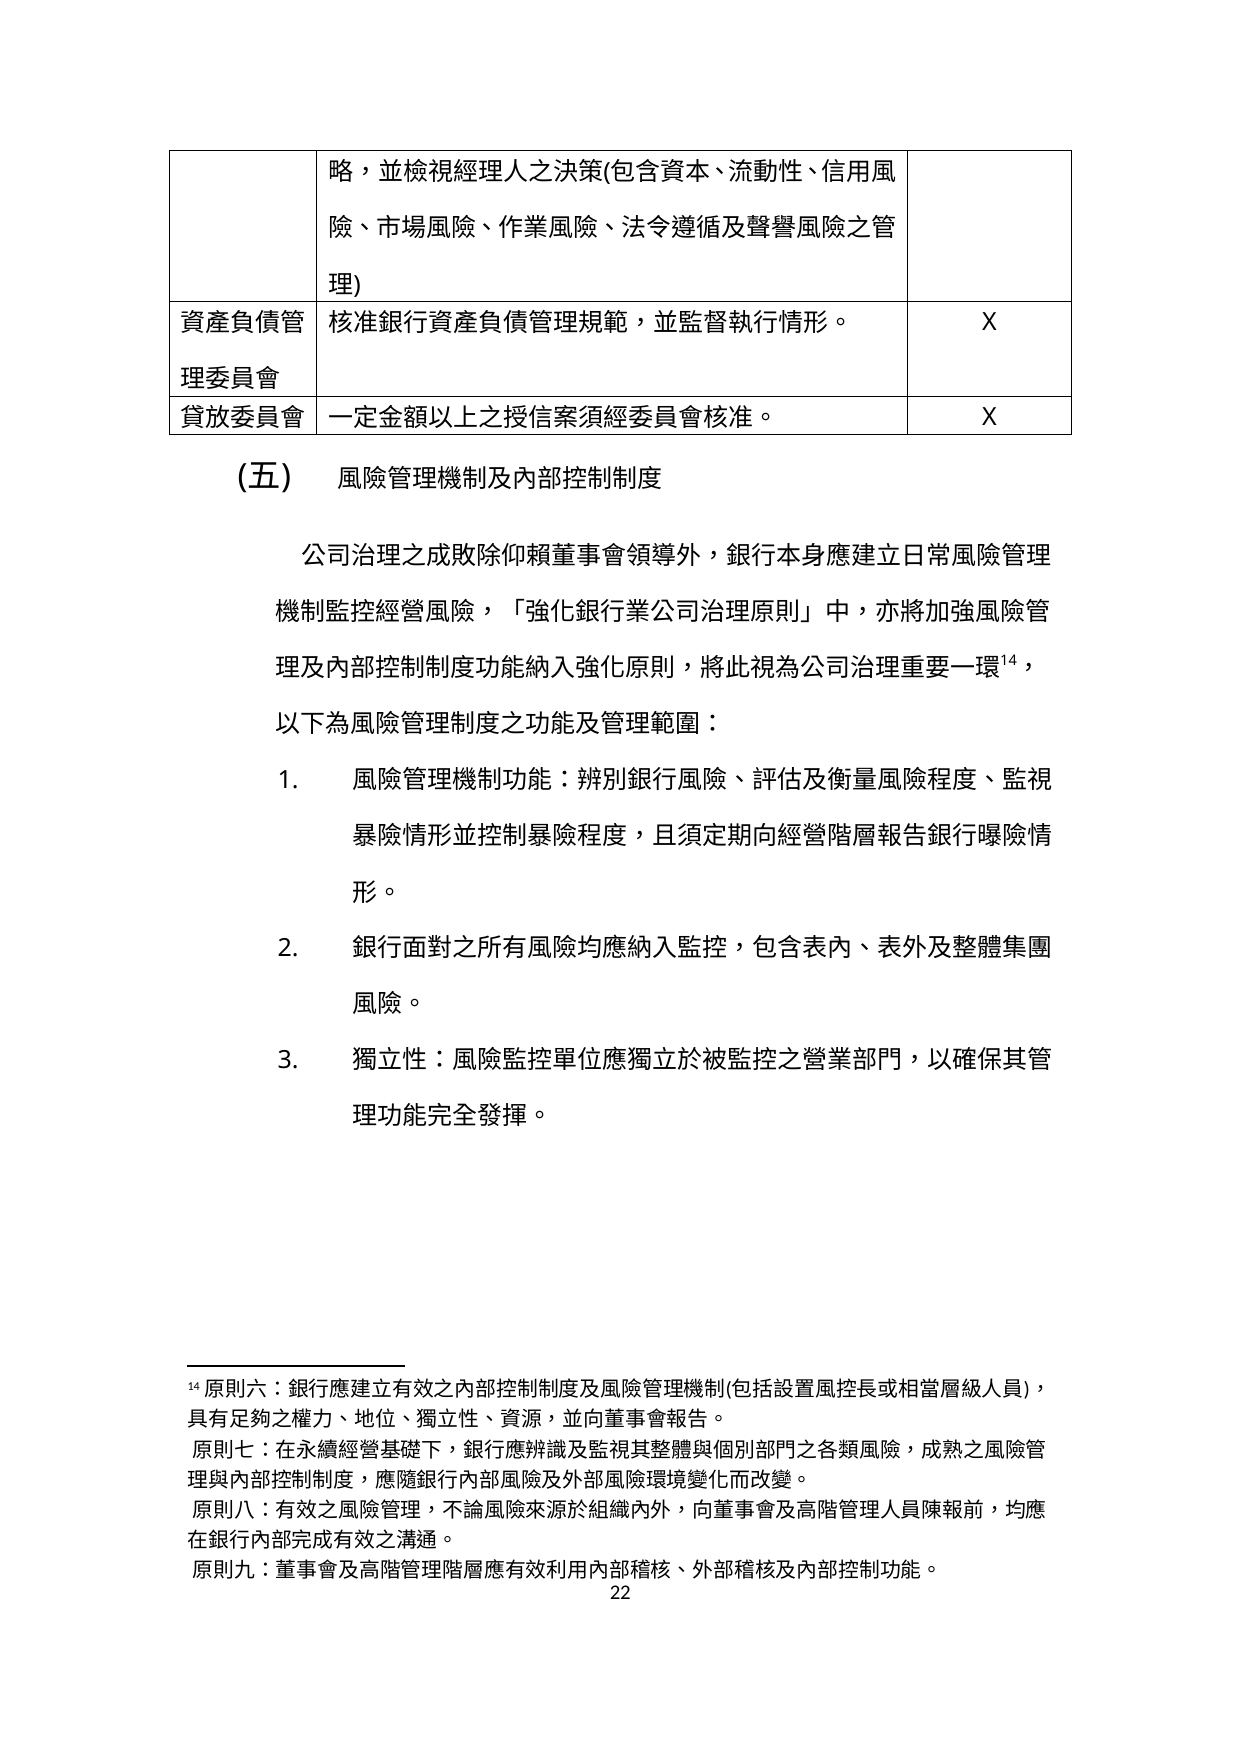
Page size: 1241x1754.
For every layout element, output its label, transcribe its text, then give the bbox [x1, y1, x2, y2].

table_cell 一定金額以上之授信案須經委員會核准。 [317, 397, 907, 434]
text 公司治理之成敗除仰賴董事會領導外，銀行本身應建立日常風險管理機制監控經營風險，「強化銀行業公司治理原則」中，亦將加強風險管理及內部控制制度功能納入強化原則，將此視為公司治理重要一環，以下為風險管理制度之功能及管理範圍： [275, 534, 1053, 741]
table_cell [908, 151, 1071, 301]
list 風險管理機制功能：辨別銀行風險、評估及衡量風險程度、監視暴險情形並控制暴險程度，且須定期向經營階層報告銀行曝險情形。 [277, 759, 1053, 909]
table_cell X [908, 397, 1071, 434]
table_cell 貸放委員會 [170, 397, 316, 434]
table_cell 核准銀行資產負債管理規範，並監督執行情形。 [317, 302, 907, 396]
table_cell [170, 151, 316, 301]
table_cell 略，並檢視經理人之決策(包含資本、流動性、信用風險、市場風險、作業風險、法令遵循及聲譽風險之管理) [317, 151, 907, 301]
list 風險管理機制及內部控制制度 [237, 435, 1053, 510]
list 銀行面對之所有風險均應納入監控，包含表內、表外及整體集團風險。 [277, 927, 1053, 1021]
table_cell 資產負債管理委員會 [170, 302, 316, 396]
list 獨立性：風險監控單位應獨立於被監控之營業部門，以確保其管理功能完全發揮。 [277, 1039, 1053, 1133]
text 原則七：在永續經營基礎下，銀行應辨識及監視其整體與個別部門之各類風險，成熟之風險管理與內部控制制度，應隨銀行內部風險及外部風險環境變化而改變。 [187, 1433, 1053, 1493]
text 原則九：董事會及高階管理階層應有效利用內部稽核、外部稽核及內部控制功能。 [187, 1554, 1053, 1584]
text 原則八：有效之風險管理，不論風險來源於組織內外，向董事會及高階管理人員陳報前，均應在銀行內部完成有效之溝通。 [187, 1493, 1053, 1554]
text 原則六：銀行應建立有效之內部控制制度及風險管理機制(包括設置風控長或相當層級人員)，具有足夠之權力、地位、獨立性、資源，並向董事會報告。 [187, 1372, 1053, 1433]
table_cell X [908, 302, 1071, 396]
